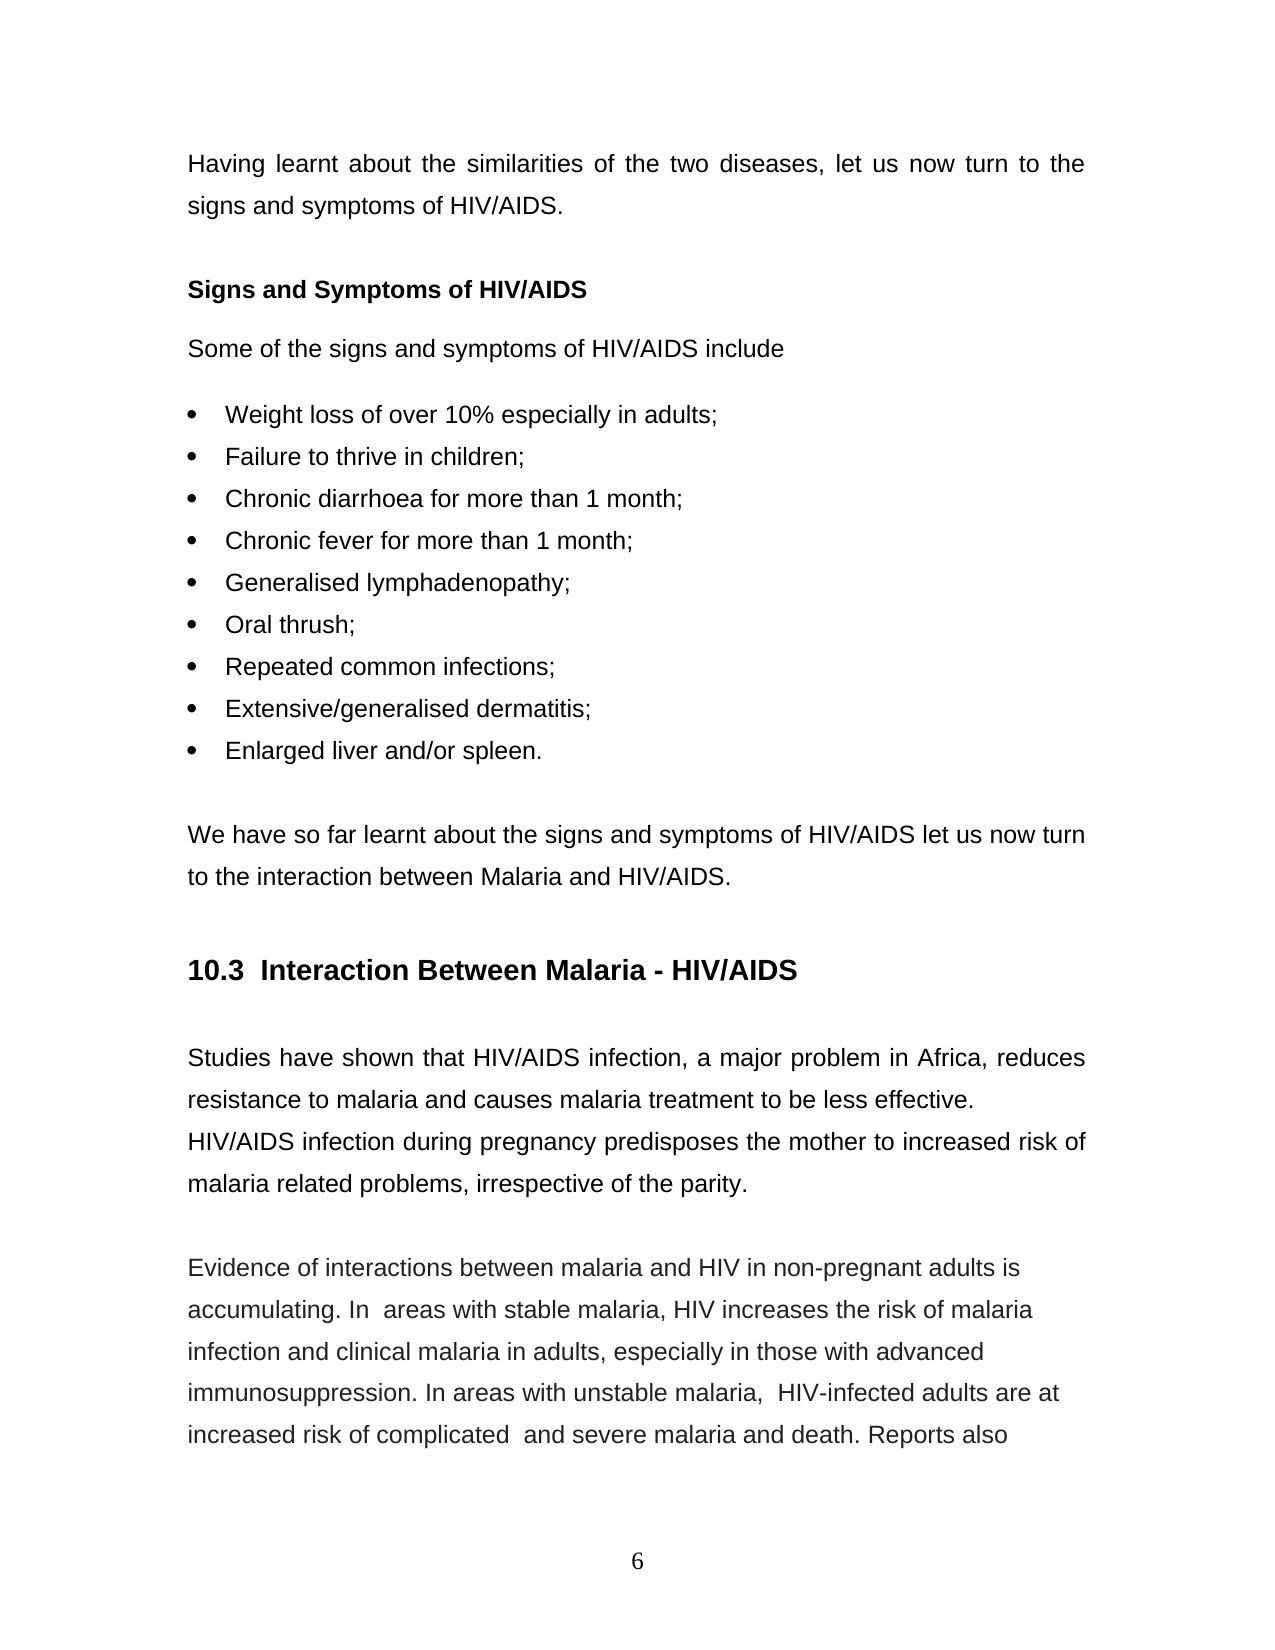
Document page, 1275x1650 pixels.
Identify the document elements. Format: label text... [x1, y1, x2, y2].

list Oral thrush; [187, 611, 1087, 639]
list Weight loss of over 10% especially in adults; [187, 401, 1087, 429]
text HIV/AIDS infection during pregnancy predisposes the mother to increased risk of malaria related problems, irrespective of the parity. [187, 1128, 1087, 1198]
text Evidence of interactions between malaria and HIV in non-pregnant adults is accumulating. In areas with stable malaria, HIV increases the risk of malaria infection and clinical malaria in adults, especially in those with advanced immunosuppression. In areas with unstable malaria, HIV-infected adults are at increased risk of complicated and severe malaria and death. Reports also [187, 1254, 1087, 1449]
list Chronic fever for more than 1 month; [187, 527, 1087, 555]
list Failure to thrive in children; [187, 443, 1087, 471]
list Enlarged liver and/or spleen. [187, 737, 1087, 765]
list Chronic diarrhoea for more than 1 month; [187, 485, 1087, 513]
list Extensive/generalised dermatitis; [187, 695, 1087, 723]
subtitle Signs and Symptoms of HIV/AIDS [187, 276, 1087, 303]
text We have so far learnt about the signs and symptoms of HIV/AIDS let us now turn to the interaction between Malaria and HIV/AIDS. [187, 821, 1087, 891]
list Generalised lymphadenopathy; [187, 569, 1087, 597]
subtitle 10.3 Interaction Between Malaria - HIV/AIDS [187, 953, 1087, 986]
text Some of the signs and symptoms of HIV/AIDS include [187, 335, 1087, 363]
text Having learnt about the similarities of the two diseases, let us now turn to the signs and symptoms of HIV/AIDS. [187, 150, 1087, 220]
text Studies have shown that HIV/AIDS infection, a major problem in Africa, reduces resistance to malaria and causes malaria treatment to be less effective. [187, 1044, 1087, 1114]
list Repeated common infections; [187, 653, 1087, 681]
